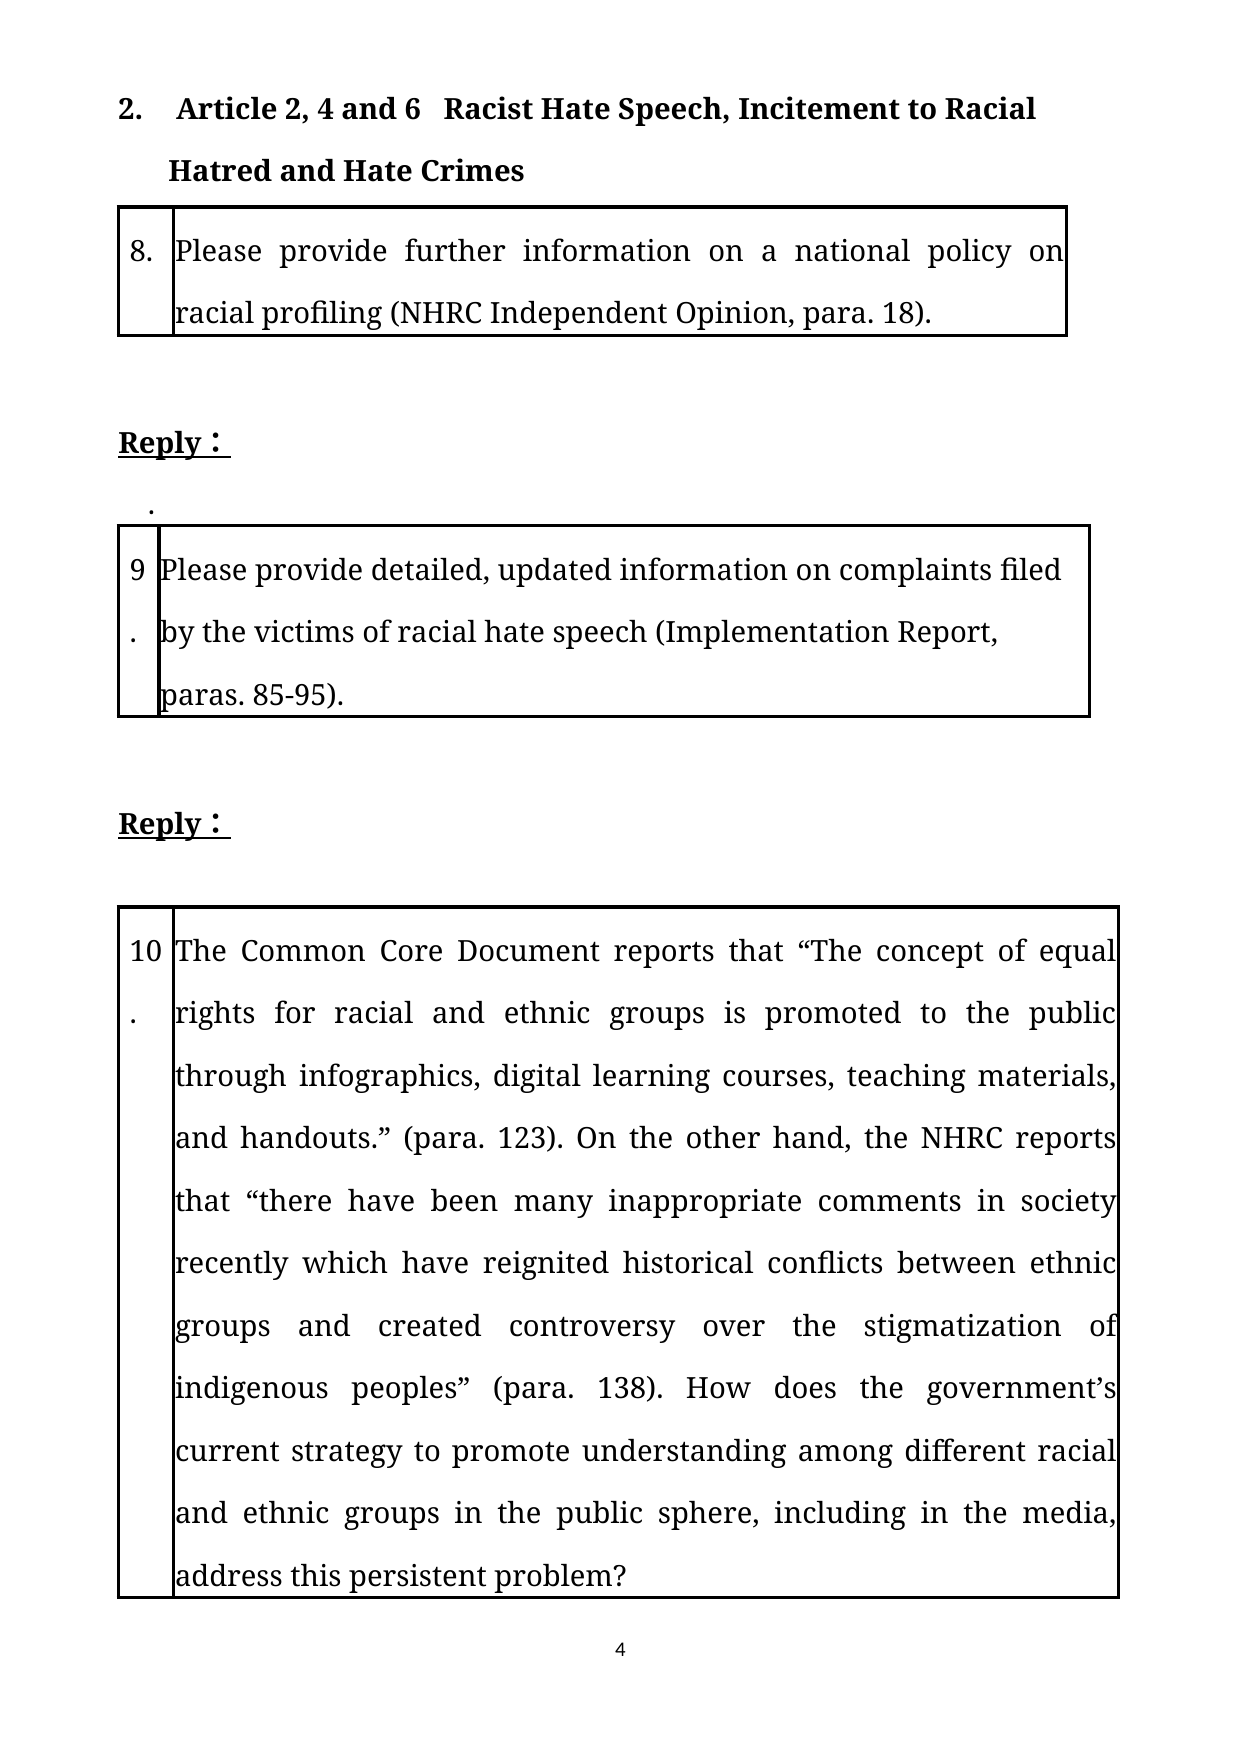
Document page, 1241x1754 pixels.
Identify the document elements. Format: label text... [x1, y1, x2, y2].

table_header [120, 209, 172, 333]
table_header The Common Core Document reports that “The concept of equal rights for racial and ethnic groups is promoted to the public through infographics, digital learning courses, teaching materials, and handouts.” (para. 123). On the other hand, the NHRC reports that “there have been many inappropriate comments in society recently which have reignited historical conflicts between ethnic groups and created controversy over the stigmatization of indigenous peoples” (para. 138). How does the government’s current strategy to promote understanding among different racial and ethnic groups in the public sphere, including in the media, address this persistent problem? [175, 909, 1117, 1596]
table_header Please provide detailed, updated information on complaints filed by the victims of racial hate speech (Implementation Report, paras. 85-95). [161, 527, 1088, 715]
text Reply： [118, 780, 1122, 843]
table_header [120, 527, 157, 715]
table_header [120, 909, 172, 1596]
list Article 2, 4 and 6 Racist Hate Speech, Incitement to Racial Hatred and Hate Crimes [118, 66, 1122, 191]
text . [148, 462, 1122, 524]
text Reply： [118, 399, 1122, 462]
table_header Please provide further information on a national policy on racial profiling (NHRC Independent Opinion, para. 18). [175, 209, 1065, 333]
